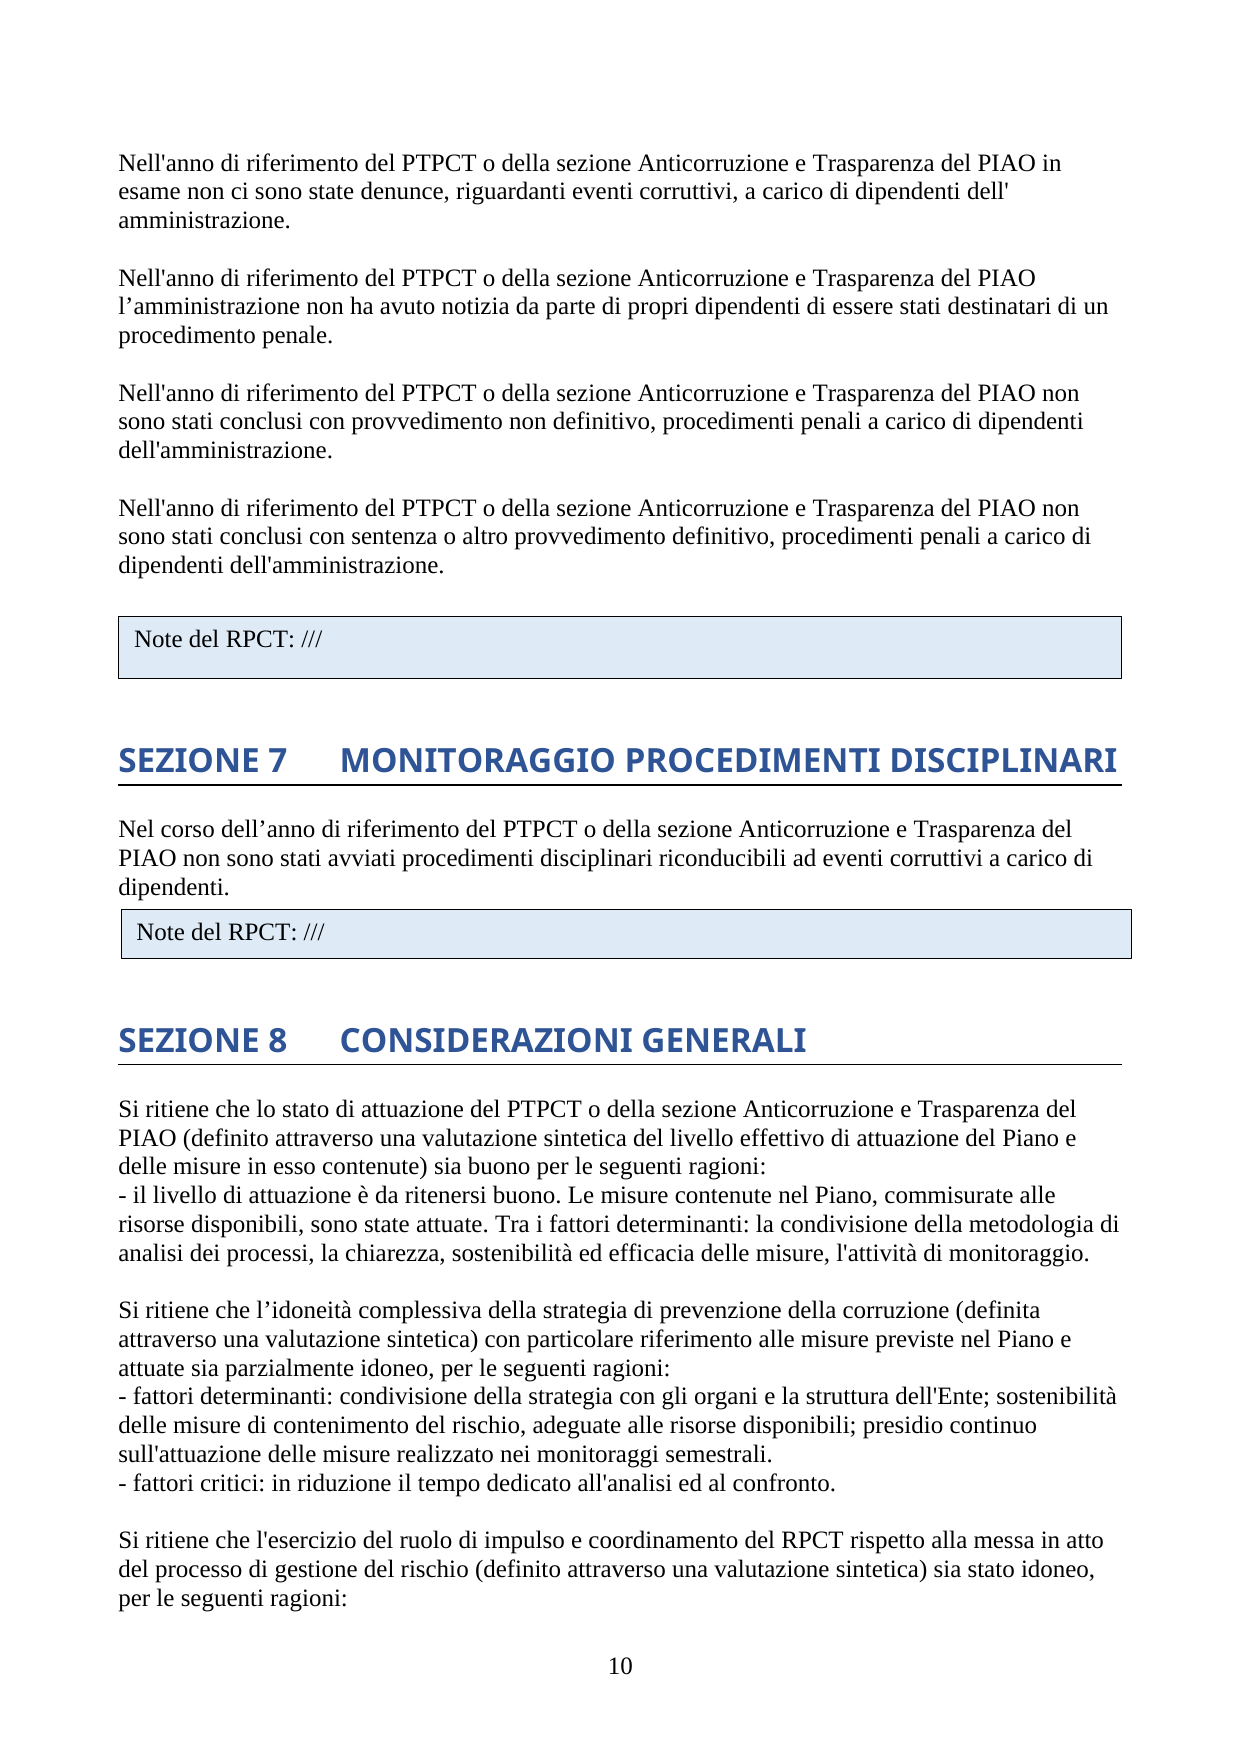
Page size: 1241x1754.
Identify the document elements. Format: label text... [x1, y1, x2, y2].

subtitle MONITORAGGIO PROCEDIMENTI DISCIPLINARI [118, 737, 1122, 784]
text - fattori determinanti: condivisione della strategia con gli organi e la struttura dell'Ente; sostenibilità delle misure di contenimento del rischio, adeguate alle risorse disponibili; presidio continuo sull'attuazione delle misure realizzato nei monitoraggi semestrali. [118, 1381, 1122, 1468]
text - il livello di attuazione è da ritenersi buono. Le misure contenute nel Piano, commisurate alle risorse disponibili, sono state attuate. Tra i fattori determinanti: la condivisione della metodologia di analisi dei processi, la chiarezza, sostenibilità ed efficacia delle misure, l'attività di monitoraggio. Si ritiene che l’idoneità complessiva della strategia di prevenzione della corruzione (definita attraverso una valutazione sintetica) con particolare riferimento alle misure previste nel Piano e attuate sia parzialmente idoneo, per le seguenti ragioni: [118, 1180, 1122, 1381]
subtitle CONSIDERAZIONI GENERALI [118, 1017, 1122, 1064]
text Note del RPCT: /// [134, 624, 1106, 653]
text Nell'anno di riferimento del PTPCT o della sezione Anticorruzione e Trasparenza del PIAO in esame non ci sono state denunce, riguardanti eventi corruttivi, a carico di dipendenti dell' amministrazione. Nell'anno di riferimento del PTPCT o della sezione Anticorruzione e Trasparenza del PIAO l’amministrazione non ha avuto notizia da parte di propri dipendenti di essere stati destinatari di un procedimento penale. Nell'anno di riferimento del PTPCT o della sezione Anticorruzione e Trasparenza del PIAO non sono stati conclusi con provvedimento non definitivo, procedimenti penali a carico di dipendenti dell'amministrazione. Nell'anno di riferimento del PTPCT o della sezione Anticorruzione e Trasparenza del PIAO non sono stati conclusi con sentenza o altro provvedimento definitivo, procedimenti penali a carico di dipendenti dell'amministrazione. [118, 148, 1122, 579]
text Si ritiene che lo stato di attuazione del PTPCT o della sezione Anticorruzione e Trasparenza del PIAO (definito attraverso una valutazione sintetica del livello effettivo di attuazione del Piano e delle misure in esso contenute) sia buono per le seguenti ragioni: [118, 1094, 1122, 1180]
text Note del RPCT: /// [136, 917, 1116, 946]
text - fattori critici: in riduzione il tempo dedicato all'analisi ed al confronto. Si ritiene che l'esercizio del ruolo di impulso e coordinamento del RPCT rispetto alla messa in atto del processo di gestione del rischio (definito attraverso una valutazione sintetica) sia stato idoneo, per le seguenti ragioni: [118, 1468, 1122, 1611]
text Nel corso dell’anno di riferimento del PTPCT o della sezione Anticorruzione e Trasparenza del PIAO non sono stati avviati procedimenti disciplinari riconducibili ad eventi corruttivi a carico di dipendenti. [118, 786, 1122, 901]
